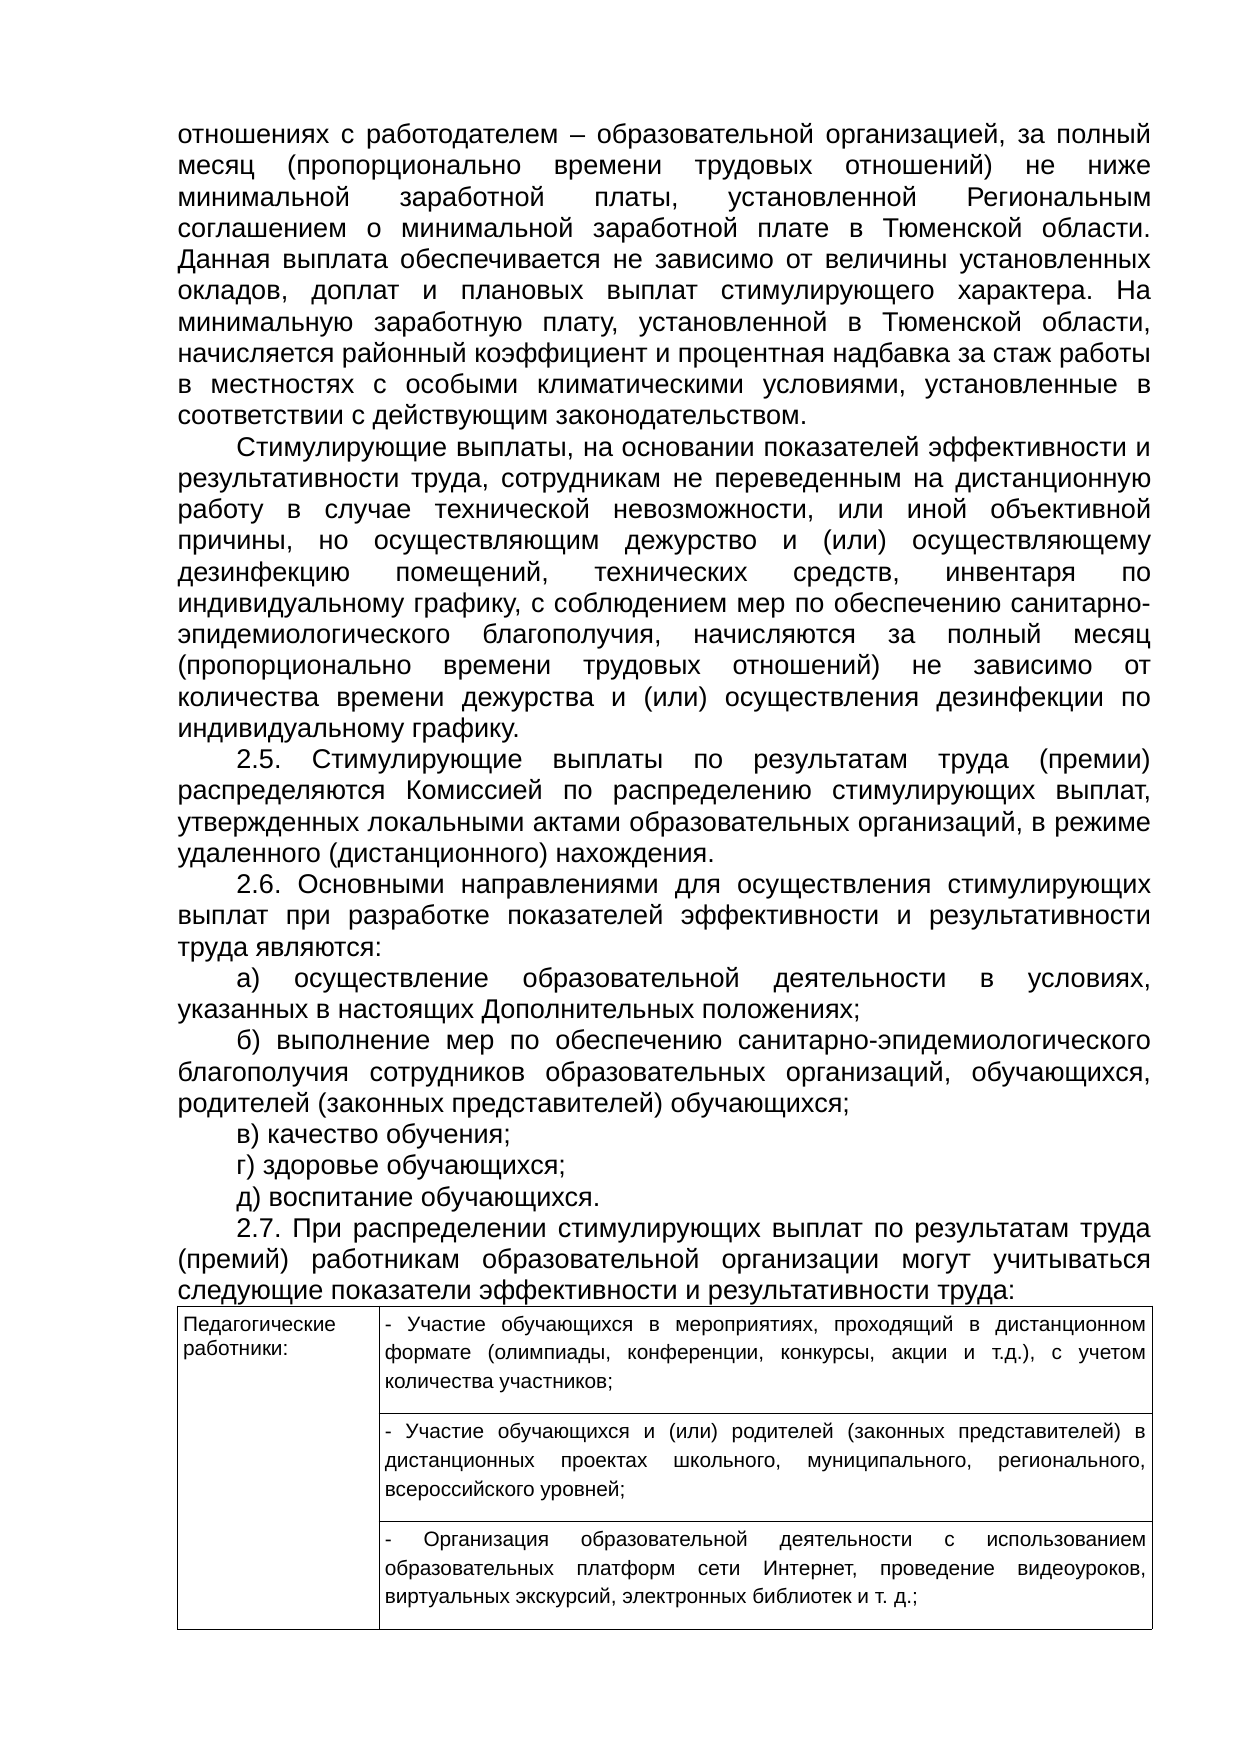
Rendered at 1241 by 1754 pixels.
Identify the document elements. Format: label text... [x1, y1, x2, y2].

text отношениях с работодателем – образовательной организацией, за полный месяц (пропорционально времени трудовых отношений) не ниже минимальной заработной платы, установленной Региональным соглашением о минимальной заработной плате в Тюменской области. Данная выплата обеспечивается не зависимо от величины установленных окладов, доплат и плановых выплат стимулирующего характера. На минимальную заработную плату, установленной в Тюменской области, начисляется районный коэффициент и процентная надбавка за стаж работы в местностях с особыми климатическими условиями, установленные в соответствии с действующим законодательством. [177, 118, 1152, 431]
text а) осуществление образовательной деятельности в условиях, указанных в настоящих Дополнительных положениях; [177, 962, 1152, 1024]
text 2.6. Основными направлениями для осуществления стимулирующих выплат при разработке показателей эффективности и результативности труда являются: [177, 868, 1152, 962]
text г) здоровье обучающихся; [177, 1149, 1152, 1181]
table_header Педагогические работники: [178, 1307, 379, 1628]
text Стимулирующие выплаты, на основании показателей эффективности и результативности труда, сотрудникам не переведенным на дистанционную работу в случае технической невозможности, или иной объективной причины, но осуществляющим дежурство и (или) осуществляющему дезинфекцию помещений, технических средств, инвентаря по индивидуальному графику, с соблюдением мер по обеспечению санитарно-эпидемиологического благополучия, начисляются за полный месяц (пропорционально времени трудовых отношений) не зависимо от количества времени дежурства и (или) осуществления дезинфекции по индивидуальному графику. [177, 431, 1152, 743]
text д) воспитание обучающихся. [177, 1181, 1152, 1212]
table_cell - Участие обучающихся и (или) родителей (законных представителей) в дистанционных проектах школьного, муниципального, регионального, всероссийского уровней; [380, 1414, 1152, 1521]
text в) качество обучения; [177, 1118, 1152, 1149]
text б) выполнение мер по обеспечению санитарно-эпидемиологического благополучия сотрудников образовательных организаций, обучающихся, родителей (законных представителей) обучающихся; [177, 1024, 1152, 1118]
table_header - Участие обучающихся в мероприятиях, проходящий в дистанционном формате (олимпиады, конференции, конкурсы, акции и т.д.), с учетом количества участников; [380, 1307, 1152, 1413]
text 2.5. Стимулирующие выплаты по результатам труда (премии) распределяются Комиссией по распределению стимулирующих выплат, утвержденных локальными актами образовательных организаций, в режиме удаленного (дистанционного) нахождения. [177, 743, 1152, 868]
table_cell - Организация образовательной деятельности с использованием образовательных платформ сети Интернет, проведение видеоуроков, виртуальных экскурсий, электронных библиотек и т. д.; [380, 1522, 1152, 1628]
text 2.7. При распределении стимулирующих выплат по результатам труда (премий) работникам образовательной организации могут учитываться следующие показатели эффективности и результативности труда: [177, 1212, 1152, 1306]
